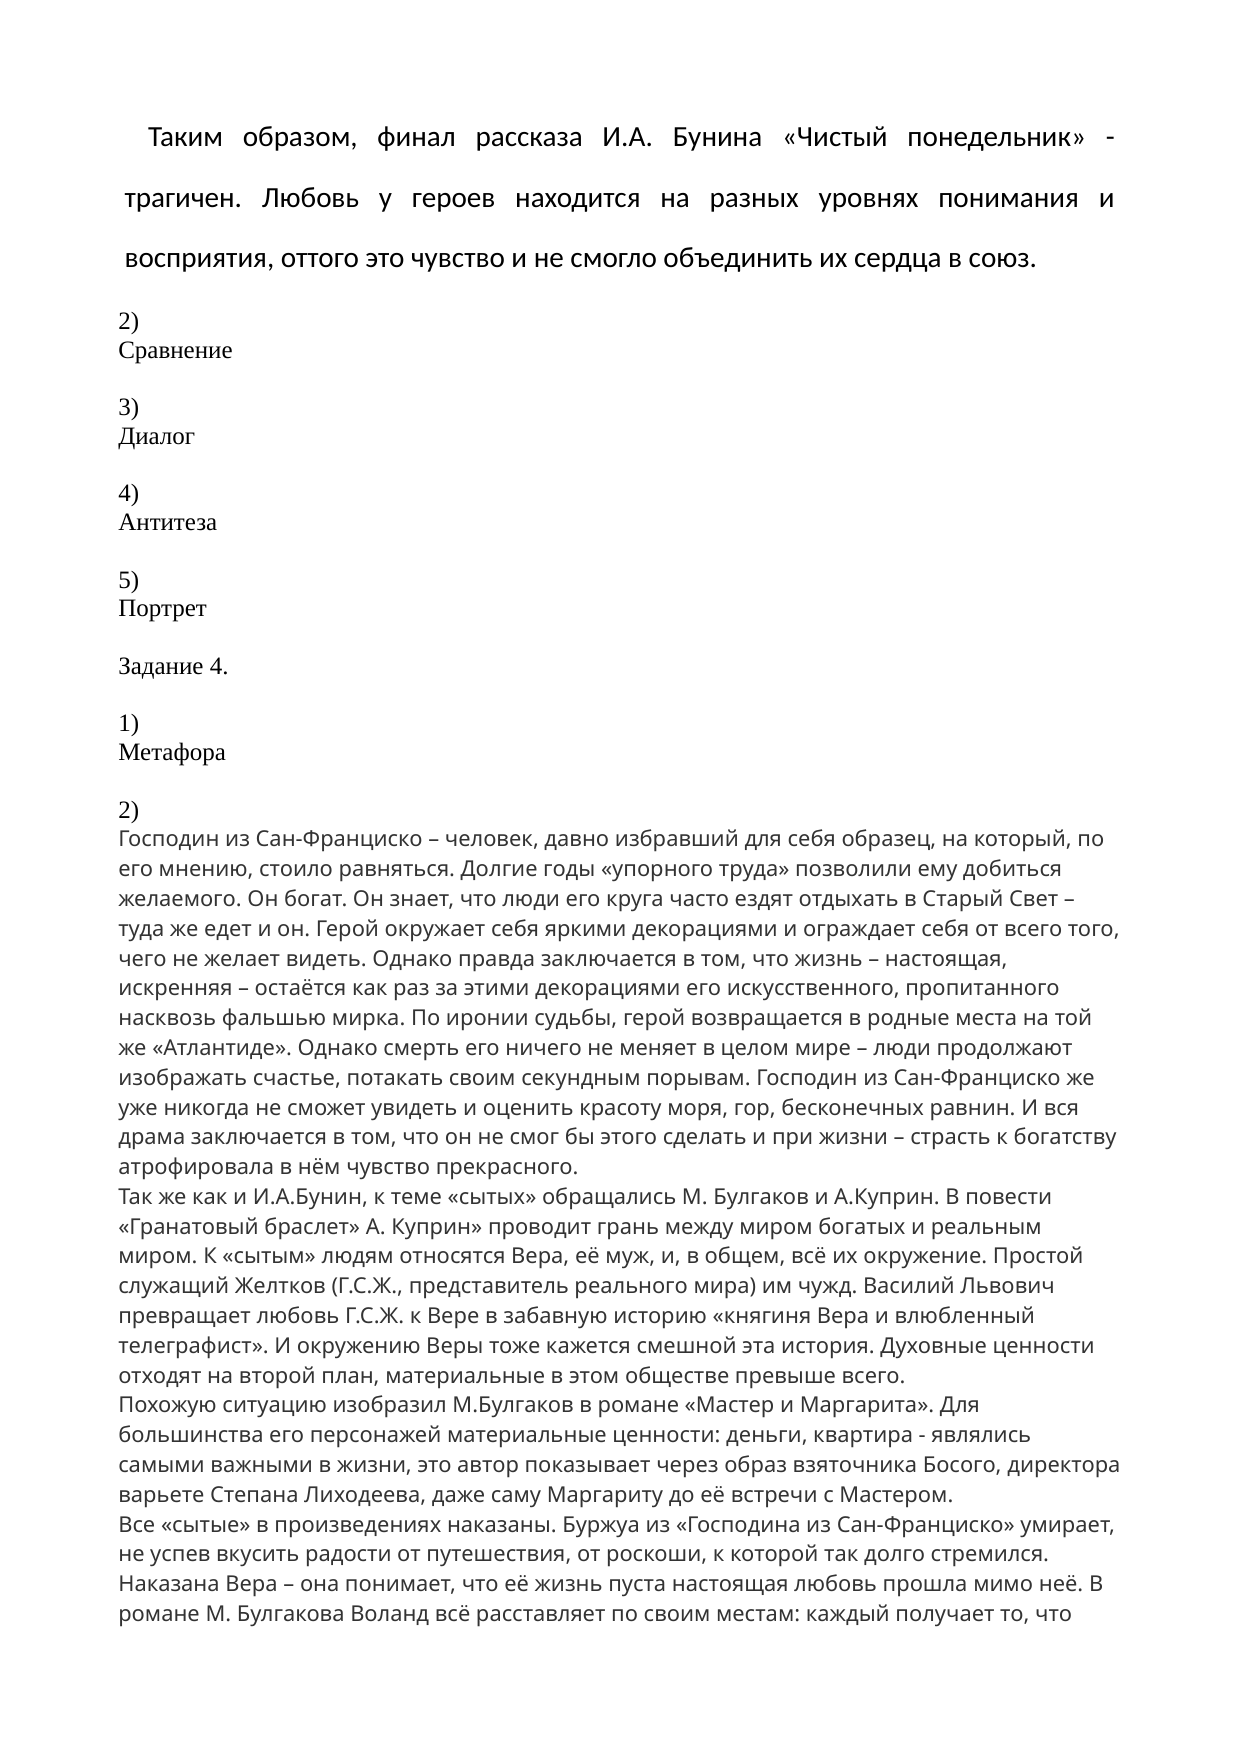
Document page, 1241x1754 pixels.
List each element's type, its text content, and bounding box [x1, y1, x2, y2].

text Метафора [118, 737, 1122, 766]
text Диалог [118, 421, 1122, 450]
text Господин из Сан-Франциско – человек, давно избравший для себя образец, на который, по его мнению, стоило равняться. Долгие годы «упорного труда» позволили ему добиться желаемого. Он богат. Он знает, что люди его круга часто ездят отдыхать в Старый Свет – туда же едет и он. Герой окружает себя яркими декорациями и ограждает себя от всего того, чего не желает видеть. Однако правда заключается в том, что жизнь – настоящая, искренняя – остаётся как раз за этими декорациями его искусственного, пропитанного насквозь фальшью мирка. По иронии судьбы, герой возвращается в родные места на той же «Атлантиде». Однако смерть его ничего не меняет в целом мире – люди продолжают изображать счастье, потакать своим секундным порывам. Господин из Сан-Франциско же уже никогда не сможет увидеть и оценить красоту моря, гор, бесконечных равнин. И вся драма заключается в том, что он не смог бы этого сделать и при жизни – страсть к богатству атрофировала в нём чувство прекрасного. Так же как и И.А.Бунин, к теме «сытых» обращались М. Булгаков и А.Куприн. В повести «Гранатовый браслет» А. Куприн» проводит грань между миром богатых и реальным миром. К «сытым» людям относятся Вера, её муж, и, в общем, всё их окружение. Простой служащий Желтков (Г.С.Ж., представитель реального мира) им чужд. Василий Львович превращает любовь Г.С.Ж. к Вере в забавную историю «княгиня Вера и влюбленный телеграфист». И окружению Веры тоже кажется смешной эта история. Духовные ценности отходят на второй план, материальные в этом обществе превыше всего. Похожую ситуацию изобразил М.Булгаков в романе «Мастер и Маргарита». Для большинства его персонажей материальные ценности: деньги, квартира - являлись самыми важными в жизни, это автор показывает через образ взяточника Босого, директора варьете Степана Лиходеева, даже саму Маргариту до её встречи с Мастером. Все «сытые» в произведениях наказаны. Буржуа из «Господина из Сан-Франциско» умирает, не успев вкусить радости от путешествия, от роскоши, к которой так долго стремился. Наказана Вера – она понимает, что её жизнь пуста настоящая любовь прошла мимо неё. В романе М. Булгакова Воланд всё расставляет по своим местам: каждый получает то, что [118, 823, 1122, 1628]
text 2) [118, 795, 1122, 823]
text Таким образом, финал рассказа И.А. Бунина «Чистый понедельник» - трагичен. Любовь у героев находится на разных уровнях понимания и восприятия, оттого это чувство и не смогло объединить их сердца в союз. [124, 118, 1116, 275]
text 4) [118, 478, 1122, 507]
text Портрет [118, 593, 1122, 622]
text Антитеза [118, 507, 1122, 536]
text Задание 4. [118, 651, 1122, 680]
text 2) [118, 306, 1122, 335]
text 1) [118, 708, 1122, 737]
text 5) [118, 565, 1122, 593]
text Сравнение [118, 335, 1122, 363]
text 3) [118, 392, 1122, 421]
